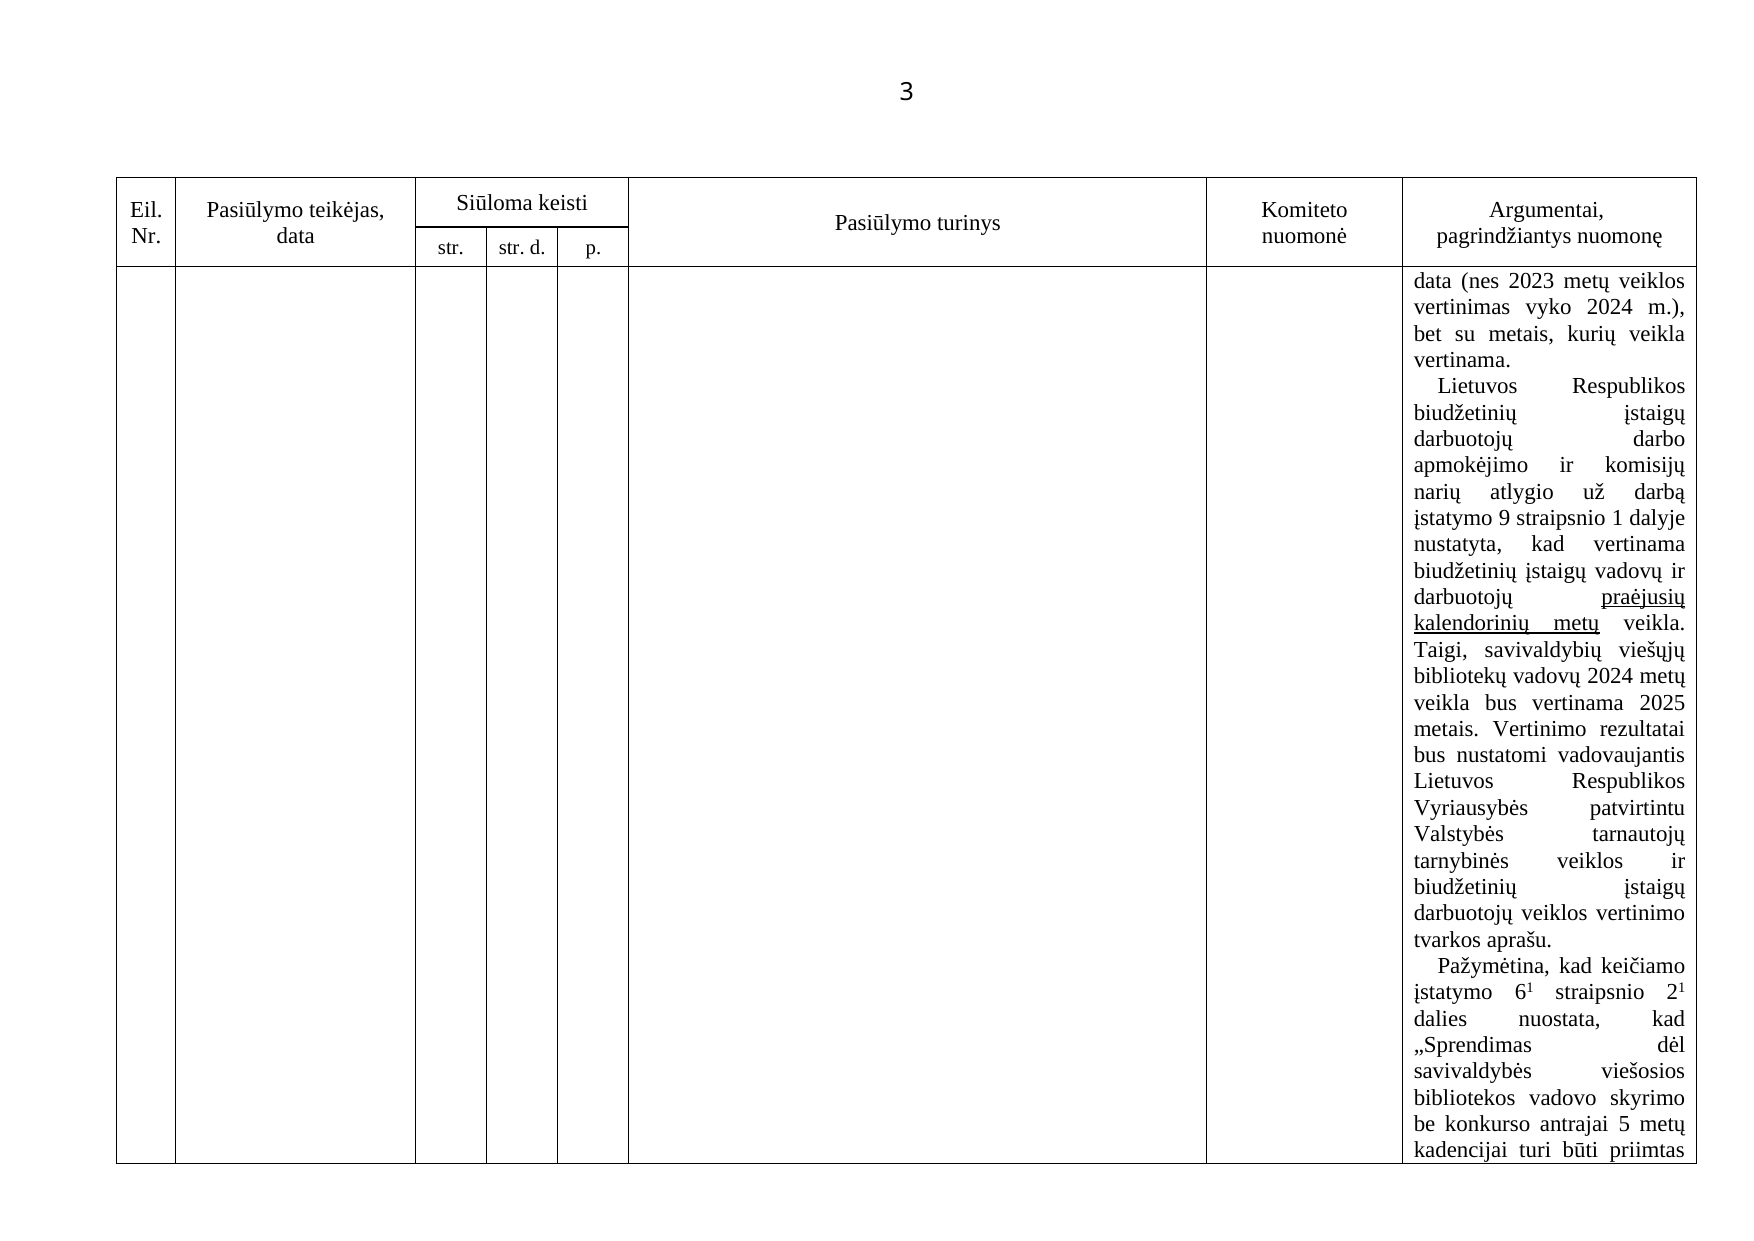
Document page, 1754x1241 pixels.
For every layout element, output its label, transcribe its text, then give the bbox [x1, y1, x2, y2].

table_cell str. [416, 228, 486, 266]
table_cell [176, 267, 415, 1163]
table_header Siūloma keisti [416, 178, 628, 226]
table_header Eil. Nr. [117, 178, 175, 266]
table_header Pasiūlymo teikėjas, data [176, 178, 415, 266]
table_cell [629, 267, 1206, 1163]
table_cell data (nes 2023 metų veiklos vertinimas vyko 2024 m.), bet su metais, kurių veikla vertinama. Lietuvos Respublikos biudžetinių įstaigų darbuotojų darbo apmokėjimo ir komisijų narių atlygio už darbą įstatymo 9 straipsnio 1 dalyje nustatyta, kad vertinama biudžetinių įstaigų vadovų ir darbuotojų praėjusių kalendorinių metų veikla. Taigi, savivaldybių viešųjų bibliotekų vadovų 2024 metų veikla bus vertinama 2025 metais. Vertinimo rezultatai bus nustatomi vadovaujantis Lietuvos Respublikos Vyriausybės patvirtintu Valstybės tarnautojų tarnybinės veiklos ir biudžetinių įstaigų darbuotojų veiklos vertinimo tvarkos aprašu. Pažymėtina, kad keičiamo įstatymo 61 straipsnio 21 dalies nuostata, kad „Sprendimas dėl savivaldybės viešosios bibliotekos vadovo skyrimo be konkurso antrajai 5 metų kadencijai turi būti priimtas [1403, 267, 1696, 1163]
table_cell [117, 267, 175, 1163]
table_cell [416, 267, 486, 1163]
table_cell [1207, 267, 1402, 1163]
table_header Pasiūlymo turinys [629, 178, 1206, 266]
table_cell p. [558, 228, 628, 266]
table_header Argumentai, pagrindžiantys nuomonę [1403, 178, 1696, 266]
table_cell [487, 267, 557, 1163]
table_header Komiteto nuomonė [1207, 178, 1402, 266]
table_cell str. d. [487, 228, 557, 266]
table_cell [558, 267, 628, 1163]
